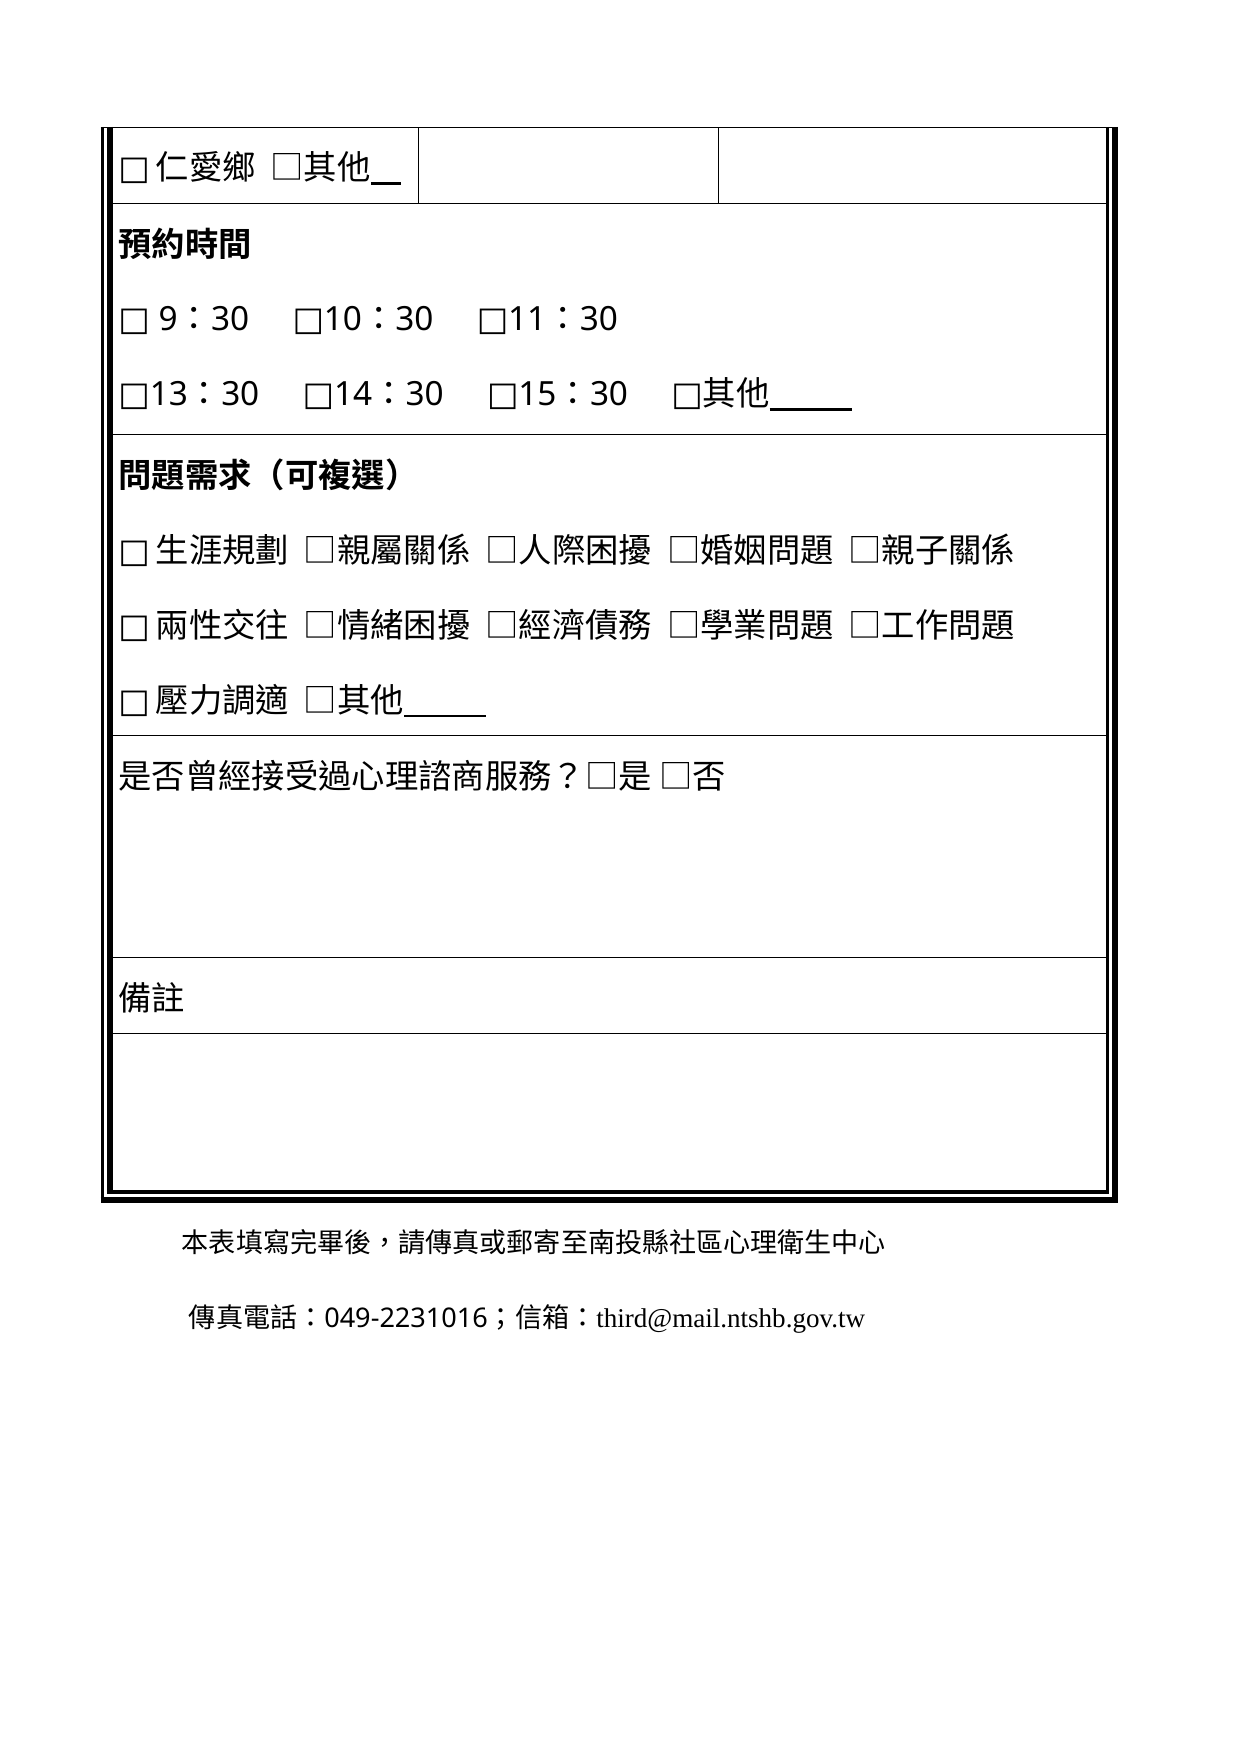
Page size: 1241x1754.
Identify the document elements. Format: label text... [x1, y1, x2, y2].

table_cell [719, 128, 1106, 203]
text 本表填寫完畢後，請傳真或郵寄至南投縣社區心理衛生中心 [118, 1203, 1122, 1278]
table_cell [113, 1034, 1106, 1190]
table_cell 預約時間 □ 9：30 □10：30 □11：30 □13：30 □14：30 □15：30 □其他 [113, 204, 1106, 434]
table_cell 是否曾經接受過心理諮商服務？□是 □否 [113, 736, 1106, 957]
table_cell [419, 128, 718, 203]
table_cell 問題需求（可複選） 生涯規劃 □親屬關係 □人際困擾 □婚姻問題 □親子關係 兩性交往 □情緒困擾 □經濟債務 □學業問題 □工作問題 壓力調適 □其他 [113, 435, 1106, 735]
table_cell 備註 [113, 958, 1106, 1033]
text 傳真電話：049-2231016；信箱：third@mail.ntshb.gov.tw [118, 1278, 1122, 1353]
table_cell 預約地點手機：聯絡人： 南投市 □草屯鎮 □埔里鎮 □竹山鎮 □集集鎮 □名間鄉 鹿谷鄉 □中寮鄉 □魚池鄉 □國姓鄉 □水里鄉 □信義鄉 仁愛鄉 □其他 [113, 128, 418, 203]
